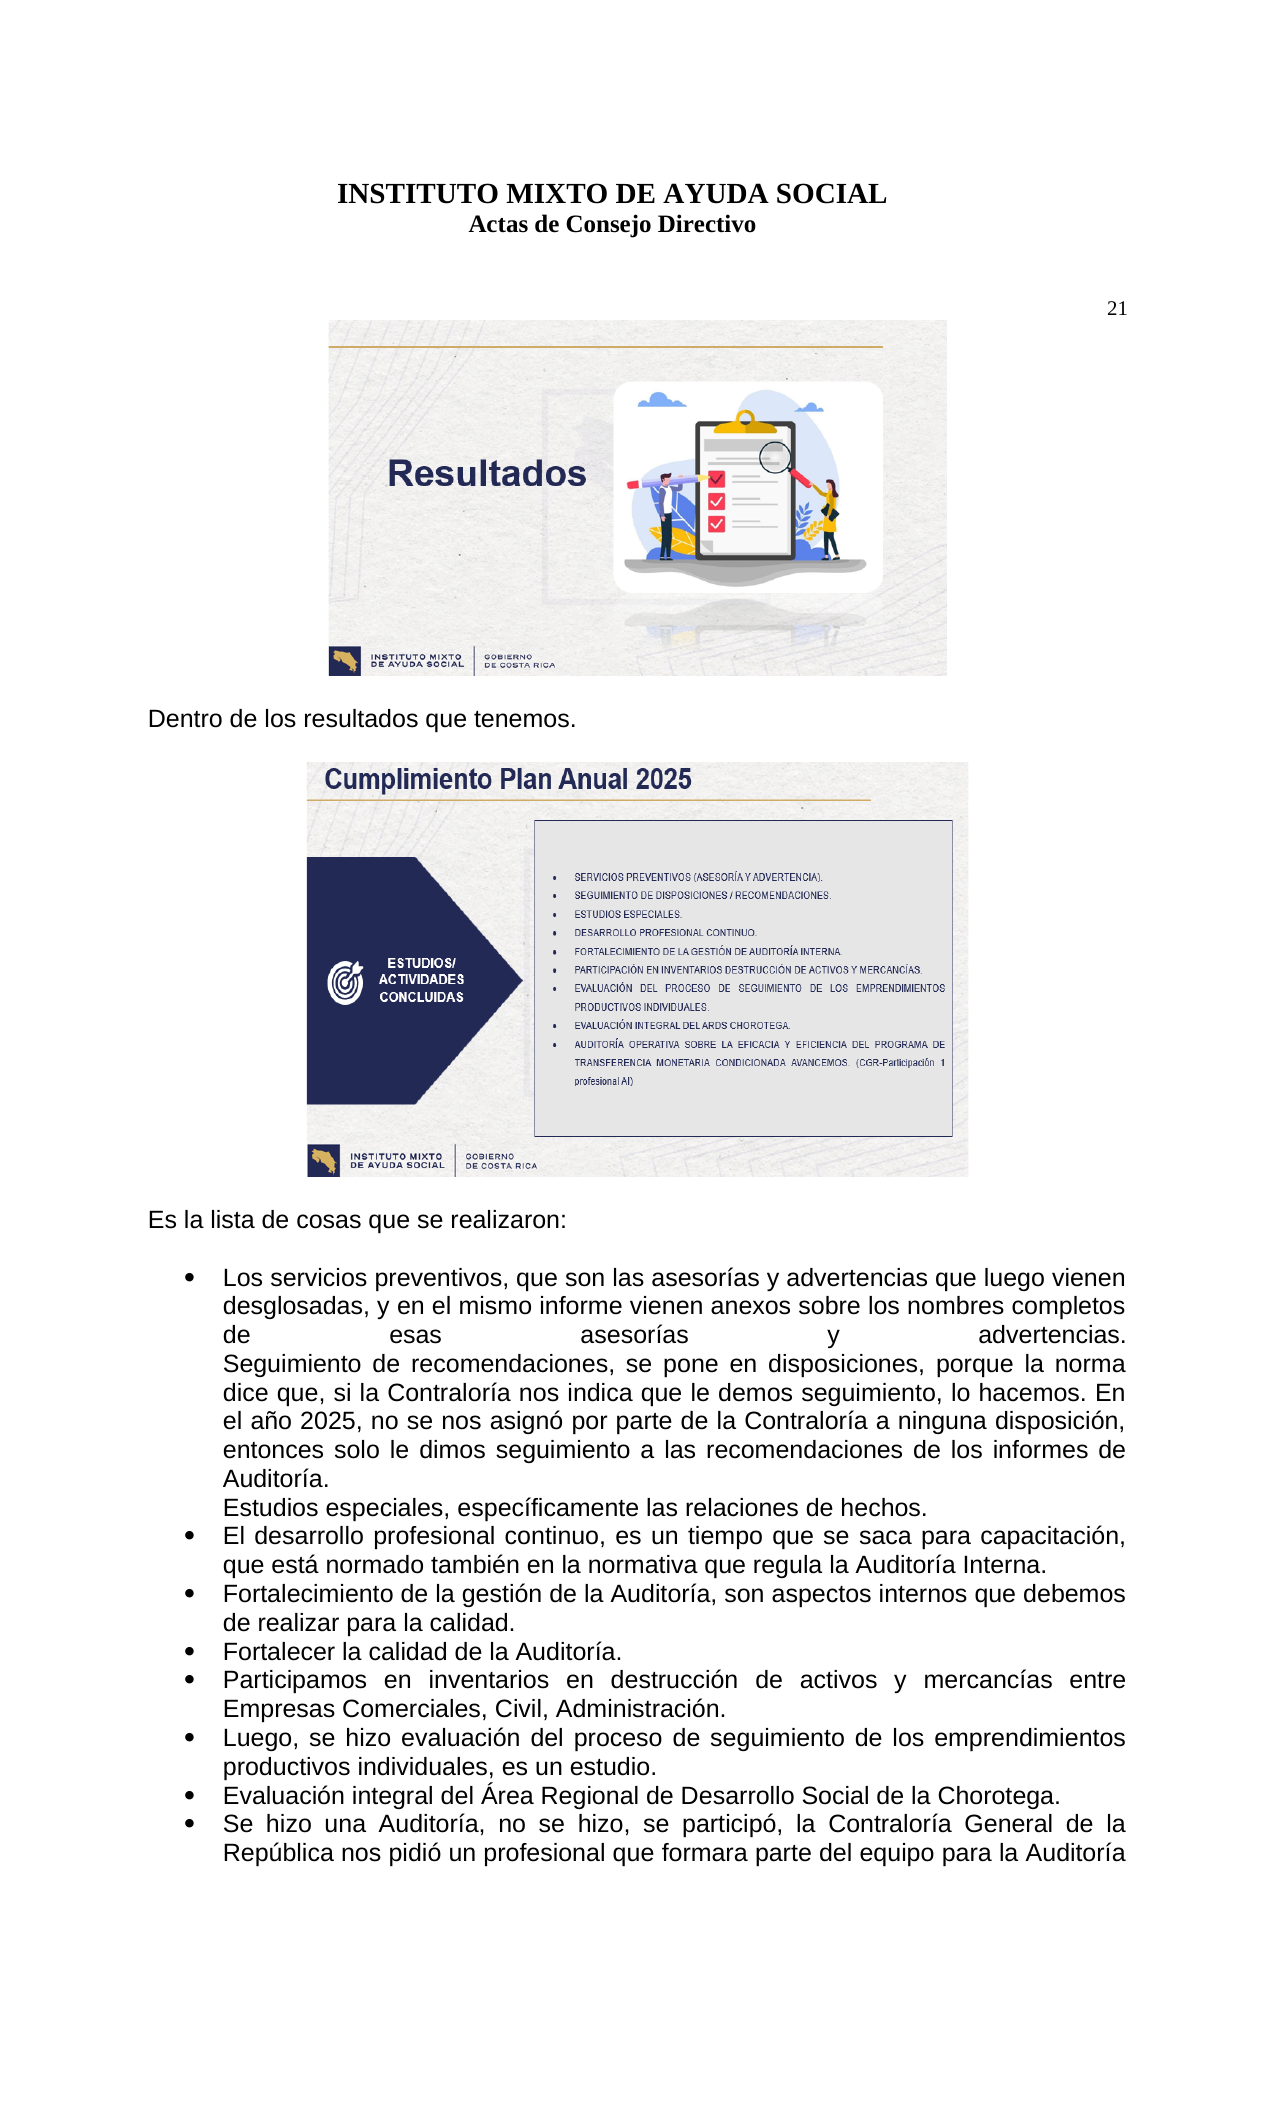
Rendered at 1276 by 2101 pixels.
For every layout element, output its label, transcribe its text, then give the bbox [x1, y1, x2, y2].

list Fortalecer la calidad de la Auditoría. [185, 1637, 1127, 1665]
list El desarrollo profesional continuo, es un tiempo que se saca para capacitación, que está normado también en la normativa que regula la Auditoría Interna. [185, 1521, 1127, 1579]
text Dentro de los resultados que tenemos. [148, 704, 1127, 733]
list Participamos en inventarios en destrucción de activos y mercancías entre Empresas Comerciales, Civil, Administración. [185, 1665, 1127, 1723]
list Luego, se hizo evaluación del proceso de seguimiento de los emprendimientos productivos individuales, es un estudio. [185, 1723, 1127, 1781]
list Fortalecimiento de la gestión de la Auditoría, son aspectos internos que debemos de realizar para la calidad. [185, 1579, 1127, 1637]
list Los servicios preventivos, que son las asesorías y advertencias que luego vienen desglosadas, y en el mismo informe vienen anexos sobre los nombres completos de esas asesorías y advertencias. Seguimiento de recomendaciones, se pone en disposiciones, porque la norma dice que, si la Contraloría nos indica que le demos seguimiento, lo hacemos. En el año 2025, no se nos asignó por parte de la Contraloría a ninguna disposición, entonces solo le dimos seguimiento a las recomendaciones de los informes de Auditoría. Estudios especiales, específicamente las relaciones de hechos. [185, 1262, 1127, 1521]
text Es la lista de cosas que se realizaron: [148, 1205, 1127, 1234]
list Se hizo una Auditoría, no se hizo, se participó, la Contraloría General de la República nos pidió un profesional que formara parte del equipo para la Auditoría [185, 1809, 1127, 1867]
list Evaluación integral del Área Regional de Desarrollo Social de la Chorotega. [185, 1781, 1127, 1809]
